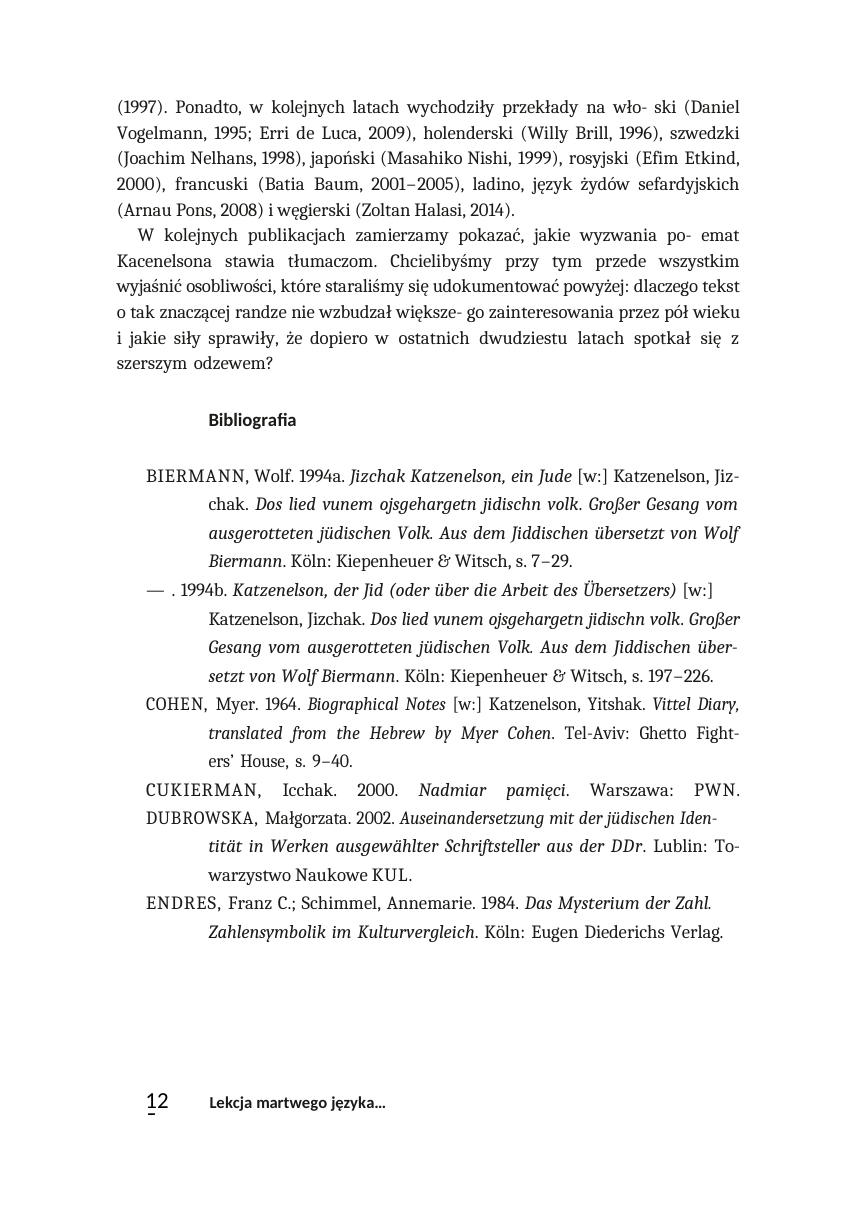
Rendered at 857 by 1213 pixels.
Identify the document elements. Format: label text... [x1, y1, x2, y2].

text BIERMANN, Wolf. 1994a. Jizchak Katzenelson, ein Jude [w:] Katzenelson, Jiz- chak. Dos lied vunem ojsgehargetn jidischn volk. Großer Gesang vom ausgerotteten jüdischen Volk. Aus dem Jiddischen übersetzt von Wolf Biermann. Köln: Kiepenheuer & Witsch, s. 7–29. [146, 466, 740, 572]
text ENDRES, Franz C.; Schimmel, Annemarie. 1984. Das Mysterium der Zahl. [146, 893, 740, 914]
text Zahlensymbolik im Kulturvergleich. Köln: Eugen Diederichs Verlag. [208, 922, 740, 943]
text (1997). Ponadto, w kolejnych latach wychodziły przekłady na wło- ski (Daniel Vogelmann, 1995; Erri de Luca, 2009), holenderski (Willy Brill, 1996), szwedzki (Joachim Nelhans, 1998), japoński (Masahiko Nishi, 1999), rosyjski (Efim Etkind, 2000), francuski (Batia Baum, 2001–2005), ladino, język żydów sefardyjskich (Arnau Pons, 2008) i węgierski (Zoltan Halasi, 2014). [117, 97, 740, 221]
text CUKIERMAN, Icchak. 2000. Nadmiar pamięci. Warszawa: PWN. DUBROWSKA, Małgorzata. 2002. Auseinandersetzung mit der jüdischen Iden- [146, 779, 740, 829]
text tität in Werken ausgewählter Schriftsteller aus der DDr. Lublin: To- warzystwo Naukowe KUL. [208, 836, 740, 886]
text W kolejnych publikacjach zamierzamy pokazać, jakie wyzwania po- emat Kacenelsona stawia tłumaczom. Chcielibyśmy przy tym przede wszystkim wyjaśnić osobliwości, które staraliśmy się udokumentować powyżej: dlaczego tekst o tak znaczącej randze nie wzbudzał większe- go zainteresowania przez pół wieku i jakie siły sprawiły, że dopiero w ostatnich dwudziestu latach spotkał się z szerszym odzewem? [117, 225, 740, 374]
text Bibliografia [208, 408, 306, 431]
text COHEN, Myer. 1964. Biographical Notes [w:] Katzenelson, Yitshak. Vittel Diary, translated from the Hebrew by Myer Cohen. Tel-Aviv: Ghetto Fight- ers’ House, s. 9–40. [146, 694, 740, 772]
text — . 1994b. Katzenelson, der Jid (oder über die Arbeit des Übersetzers) [w:] [146, 579, 740, 601]
text Katzenelson, Jizchak. Dos lied vunem ojsgehargetn jidischn volk. Großer Gesang vom ausgerotteten jüdischen Volk. Aus dem Jiddischen über- setzt von Wolf Biermann. Köln: Kiepenheuer & Witsch, s. 197–226. [208, 608, 740, 687]
